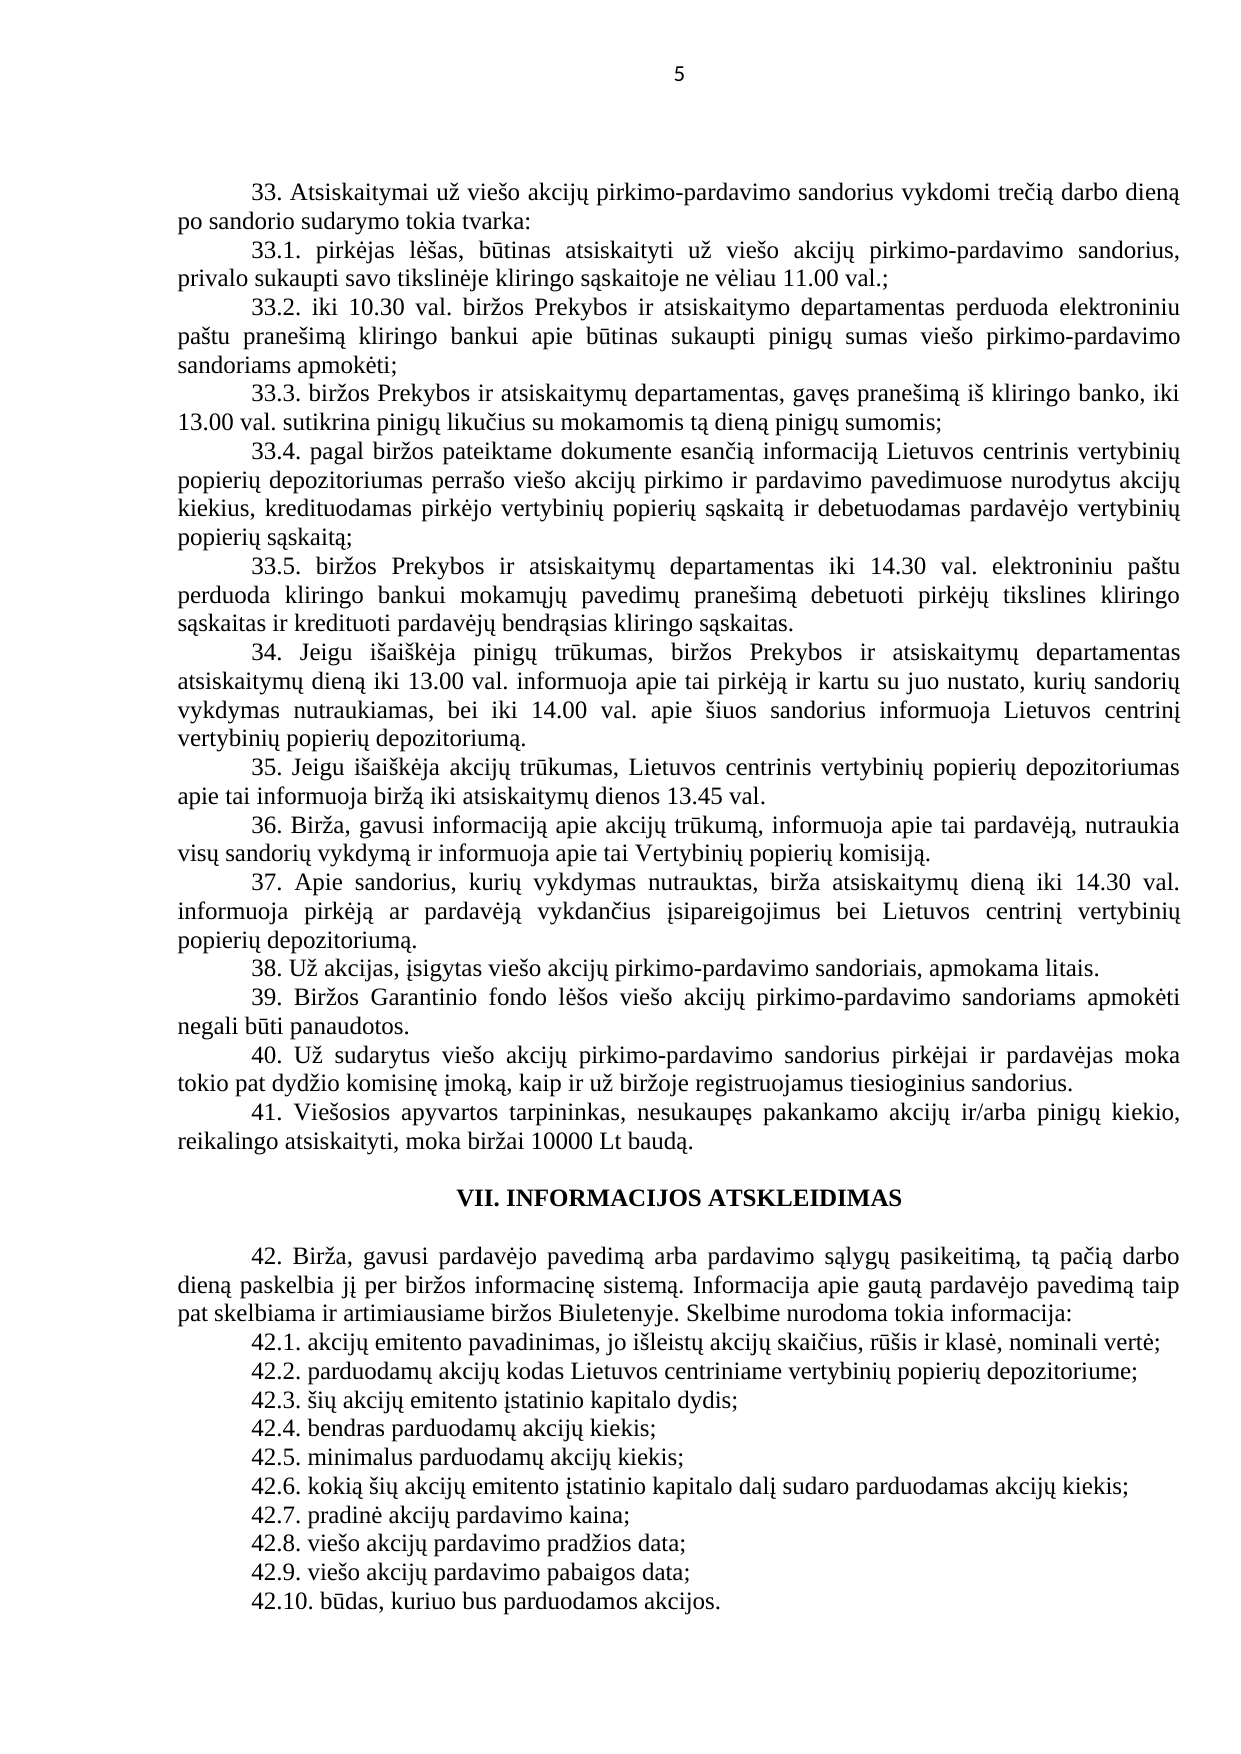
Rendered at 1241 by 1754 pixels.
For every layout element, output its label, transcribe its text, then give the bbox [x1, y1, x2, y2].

text 42.9. viešo akcijų pardavimo pabaigos data; [177, 1557, 1181, 1586]
text 33.1. pirkėjas lėšas, būtinas atsiskaityti už viešo akcijų pirkimo-pardavimo sandorius, privalo sukaupti savo tikslinėje kliringo sąskaitoje ne vėliau 11.00 val.; [177, 235, 1181, 292]
text 42.3. šių akcijų emitento įstatinio kapitalo dydis; [177, 1385, 1181, 1413]
text 42. Birža, gavusi pardavėjo pavedimą arba pardavimo sąlygų pasikeitimą, tą pačią darbo dieną paskelbia jį per biržos informacinę sistemą. Informacija apie gautą pardavėjo pavedimą taip pat skelbiama ir artimiausiame biržos Biuletenyje. Skelbime nurodoma tokia informacija: [177, 1241, 1181, 1327]
text 38. Už akcijas, įsigytas viešo akcijų pirkimo-pardavimo sandoriais, apmokama litais. [177, 953, 1181, 982]
text 42.6. kokią šių akcijų emitento įstatinio kapitalo dalį sudaro parduodamas akcijų kiekis; [177, 1471, 1181, 1500]
text 42.2. parduodamų akcijų kodas Lietuvos centriniame vertybinių popierių depozitoriume; [177, 1356, 1181, 1385]
text 35. Jeigu išaiškėja akcijų trūkumas, Lietuvos centrinis vertybinių popierių depozitoriumas apie tai informuoja biržą iki atsiskaitymų dienos 13.45 val. [177, 752, 1181, 810]
text 33. Atsiskaitymai už viešo akcijų pirkimo-pardavimo sandorius vykdomi trečią darbo dieną po sandorio sudarymo tokia tvarka: [177, 177, 1181, 235]
text 34. Jeigu išaiškėja pinigų trūkumas, biržos Prekybos ir atsiskaitymų departamentas atsiskaitymų dieną iki 13.00 val. informuoja apie tai pirkėją ir kartu su juo nustato, kurių sandorių vykdymas nutraukiamas, bei iki 14.00 val. apie šiuos sandorius informuoja Lietuvos centrinį vertybinių popierių depozitoriumą. [177, 637, 1181, 752]
text VII. Informacijos atskleidimas [177, 1183, 1181, 1212]
text 36. Birža, gavusi informaciją apie akcijų trūkumą, informuoja apie tai pardavėją, nutraukia visų sandorių vykdymą ir informuoja apie tai Vertybinių popierių komisiją. [177, 810, 1181, 867]
text 33.5. biržos Prekybos ir atsiskaitymų departamentas iki 14.30 val. elektroniniu paštu perduoda kliringo bankui mokamųjų pavedimų pranešimą debetuoti pirkėjų tikslines kliringo sąskaitas ir kredituoti pardavėjų bendrąsias kliringo sąskaitas. [177, 551, 1181, 637]
text 42.10. būdas, kuriuo bus parduodamos akcijos. [177, 1586, 1181, 1615]
text 42.8. viešo akcijų pardavimo pradžios data; [177, 1528, 1181, 1557]
text 42.4. bendras parduodamų akcijų kiekis; [177, 1413, 1181, 1442]
text 42.1. akcijų emitento pavadinimas, jo išleistų akcijų skaičius, rūšis ir klasė, nominali vertė; [177, 1327, 1181, 1356]
text 39. Biržos Garantinio fondo lėšos viešo akcijų pirkimo-pardavimo sandoriams apmokėti negali būti panaudotos. [177, 982, 1181, 1040]
text 41. Viešosios apyvartos tarpininkas, nesukaupęs pakankamo akcijų ir/arba pinigų kiekio, reikalingo atsiskaityti, moka biržai 10000 Lt baudą. [177, 1097, 1181, 1155]
text 42.5. minimalus parduodamų akcijų kiekis; [177, 1442, 1181, 1471]
text 33.2. iki 10.30 val. biržos Prekybos ir atsiskaitymo departamentas perduoda elektroniniu paštu pranešimą kliringo bankui apie būtinas sukaupti pinigų sumas viešo pirkimo-pardavimo sandoriams apmokėti; [177, 292, 1181, 378]
text 33.3. biržos Prekybos ir atsiskaitymų departamentas, gavęs pranešimą iš kliringo banko, iki 13.00 val. sutikrina pinigų likučius su mokamomis tą dieną pinigų sumomis; [177, 378, 1181, 436]
text 40. Už sudarytus viešo akcijų pirkimo-pardavimo sandorius pirkėjai ir pardavėjas moka tokio pat dydžio komisinę įmoką, kaip ir už biržoje registruojamus tiesioginius sandorius. [177, 1040, 1181, 1097]
text 42.7. pradinė akcijų pardavimo kaina; [177, 1500, 1181, 1528]
text 37. Apie sandorius, kurių vykdymas nutrauktas, birža atsiskaitymų dieną iki 14.30 val. informuoja pirkėją ar pardavėją vykdančius įsipareigojimus bei Lietuvos centrinį vertybinių popierių depozitoriumą. [177, 867, 1181, 953]
text 33.4. pagal biržos pateiktame dokumente esančią informaciją Lietuvos centrinis vertybinių popierių depozitoriumas perrašo viešo akcijų pirkimo ir pardavimo pavedimuose nurodytus akcijų kiekius, kredituodamas pirkėjo vertybinių popierių sąskaitą ir debetuodamas pardavėjo vertybinių popierių sąskaitą; [177, 436, 1181, 551]
